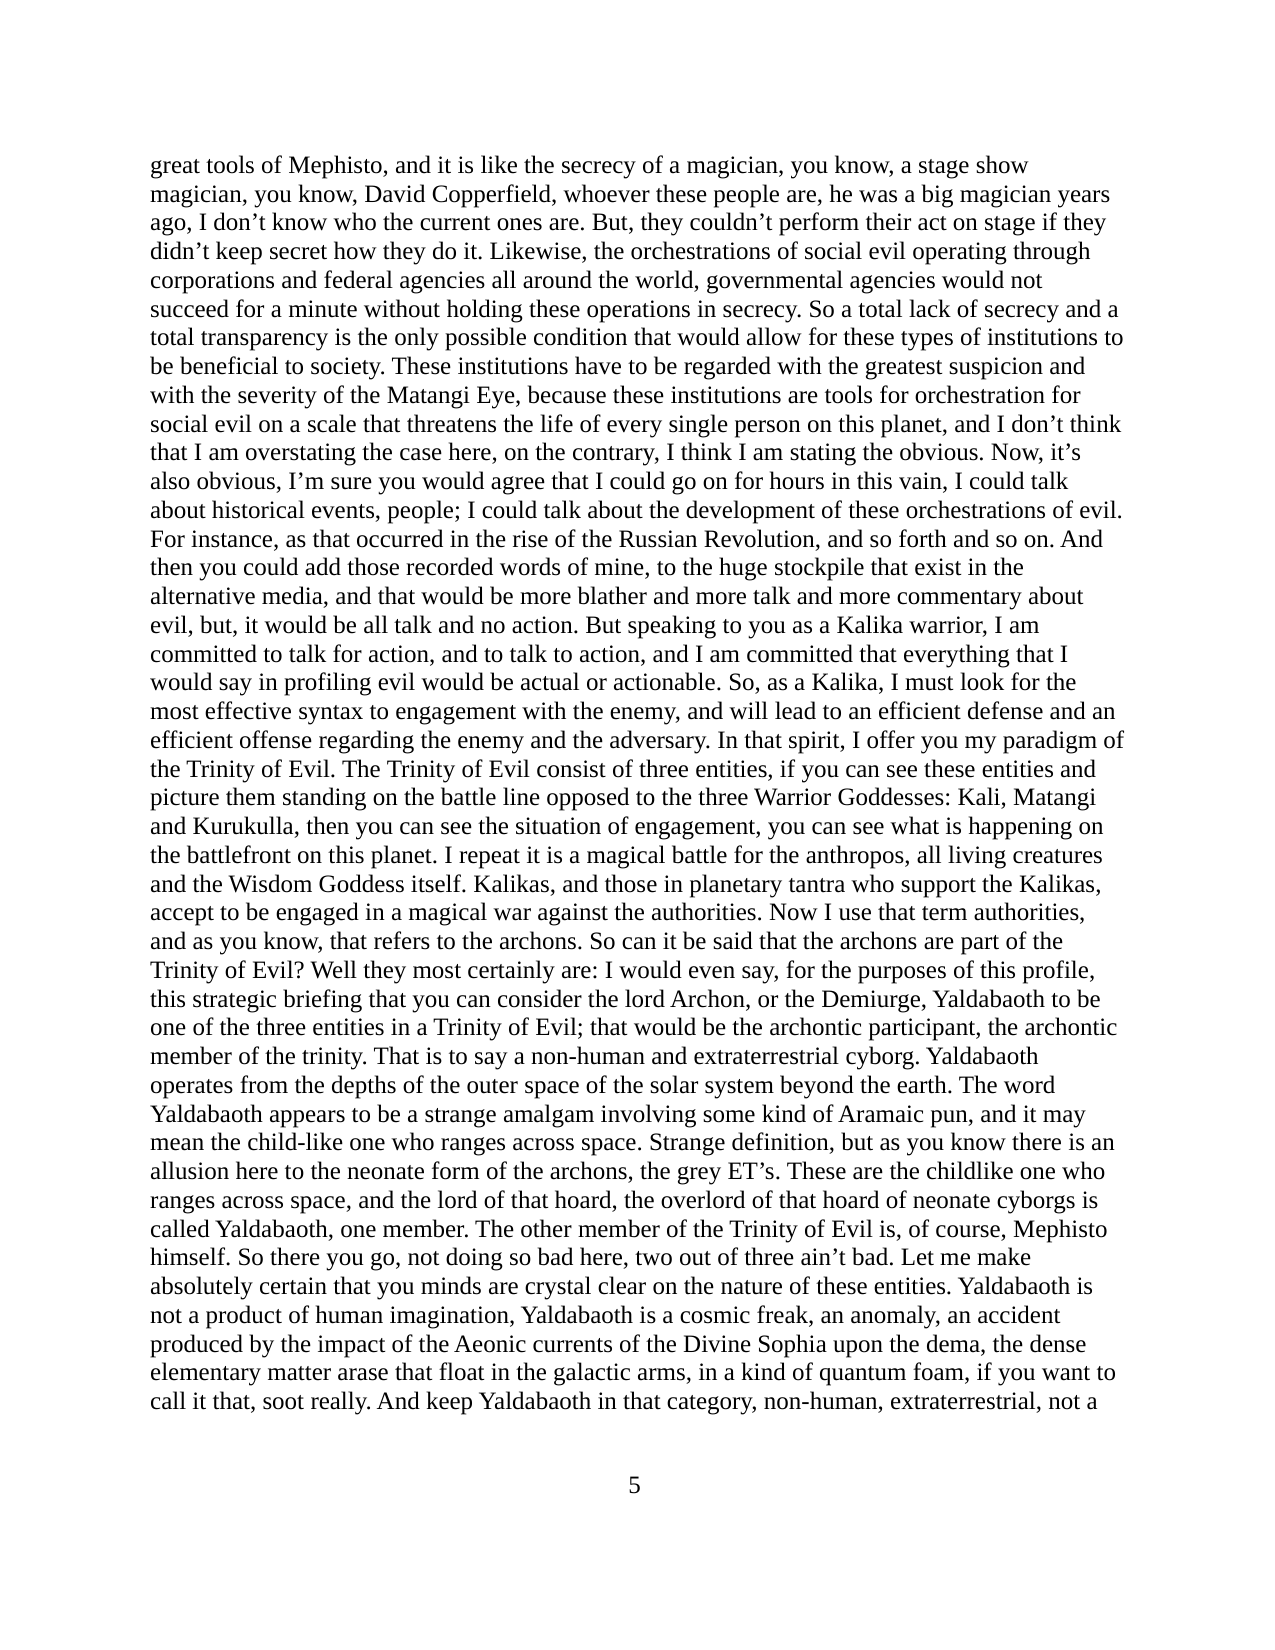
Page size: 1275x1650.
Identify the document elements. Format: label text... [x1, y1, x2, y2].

text great tools of Mephisto, and it is like the secrecy of a magician, you know, a stage show magician, you know, David Copperfield, whoever these people are, he was a big magician years ago, I don’t know who the current ones are. But, they couldn’t perform their act on stage if they didn’t keep secret how they do it. Likewise, the orchestrations of social evil operating through corporations and federal agencies all around the world, governmental agencies would not succeed for a minute without holding these operations in secrecy. So a total lack of secrecy and a total transparency is the only possible condition that would allow for these types of institutions to be beneficial to society. These institutions have to be regarded with the greatest suspicion and with the severity of the Matangi Eye, because these institutions are tools for orchestration for social evil on a scale that threatens the life of every single person on this planet, and I don’t think that I am overstating the case here, on the contrary, I think I am stating the obvious. Now, it’s also obvious, I’m sure you would agree that I could go on for hours in this vain, I could talk about historical events, people; I could talk about the development of these orchestrations of evil. For instance, as that occurred in the rise of the Russian Revolution, and so forth and so on. And then you could add those recorded words of mine, to the huge stockpile that exist in the alternative media, and that would be more blather and more talk and more commentary about evil, but, it would be all talk and no action. But speaking to you as a Kalika warrior, I am committed to talk for action, and to talk to action, and I am committed that everything that I would say in profiling evil would be actual or actionable. So, as a Kalika, I must look for the most effective syntax to engagement with the enemy, and will lead to an efficient defense and an efficient offense regarding the enemy and the adversary. In that spirit, I offer you my paradigm of the Trinity of Evil. The Trinity of Evil consist of three entities, if you can see these entities and picture them standing on the battle line opposed to the three Warrior Goddesses: Kali, Matangi and Kurukulla, then you can see the situation of engagement, you can see what is happening on the battlefront on this planet. I repeat it is a magical battle for the anthropos, all living creatures and the Wisdom Goddess itself. Kalikas, and those in planetary tantra who support the Kalikas, accept to be engaged in a magical war against the authorities. Now I use that term authorities, and as you know, that refers to the archons. So can it be said that the archons are part of the Trinity of Evil? Well they most certainly are: I would even say, for the purposes of this profile, this strategic briefing that you can consider the lord Archon, or the Demiurge, Yaldabaoth to be one of the three entities in a Trinity of Evil; that would be the archontic participant, the archontic member of the trinity. That is to say a non-human and extraterrestrial cyborg. Yaldabaoth operates from the depths of the outer space of the solar system beyond the earth. The word Yaldabaoth appears to be a strange amalgam involving some kind of Aramaic pun, and it may mean the child-like one who ranges across space. Strange definition, but as you know there is an allusion here to the neonate form of the archons, the grey ET’s. These are the childlike one who ranges across space, and the lord of that hoard, the overlord of that hoard of neonate cyborgs is called Yaldabaoth, one member. The other member of the Trinity of Evil is, of course, Mephisto himself. So there you go, not doing so bad here, two out of three ain’t bad. Let me make absolutely certain that you minds are crystal clear on the nature of these entities. Yaldabaoth is not a product of human imagination, Yaldabaoth is a cosmic freak, an anomaly, an accident produced by the impact of the Aeonic currents of the Divine Sophia upon the dema, the dense elementary matter arase that float in the galactic arms, in a kind of quantum foam, if you want to call it that, soot really. And keep Yaldabaoth in that category, non-human, extraterrestrial, not a [150, 150, 1125, 1415]
